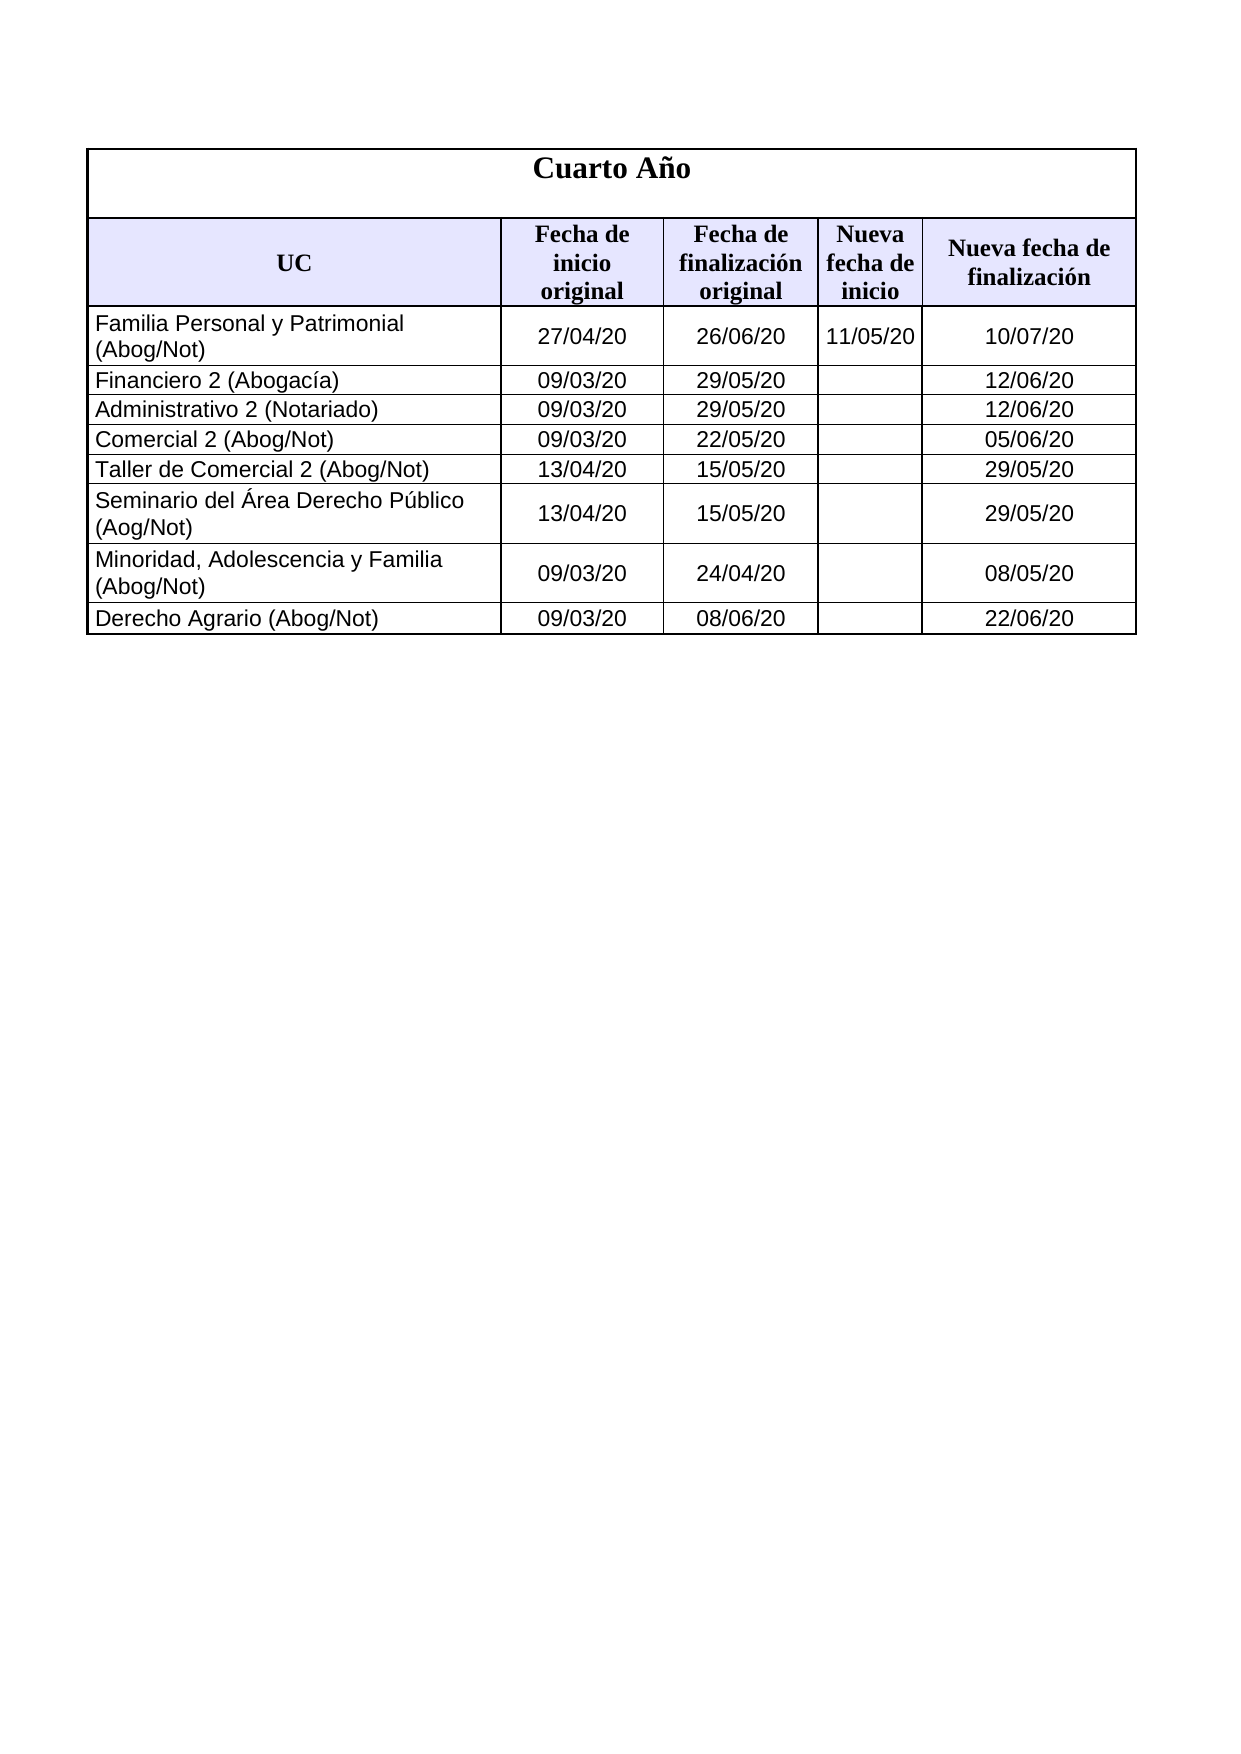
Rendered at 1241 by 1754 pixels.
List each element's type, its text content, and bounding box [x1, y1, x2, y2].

table_cell [819, 603, 921, 633]
table_cell Taller de Comercial 2 (Abog/Not) [89, 455, 500, 483]
table_cell [819, 484, 921, 543]
table_cell UC [89, 219, 500, 305]
table_cell Administrativo 2 (Notariado) [89, 395, 500, 424]
table_cell [819, 455, 921, 483]
table_cell [819, 544, 921, 602]
table_cell [819, 366, 921, 394]
table_cell 29/05/20 [664, 395, 817, 424]
table_cell 09/03/20 [502, 425, 663, 453]
table_cell 13/04/20 [502, 484, 663, 543]
table_cell 08/05/20 [923, 544, 1135, 602]
table_cell 10/07/20 [923, 307, 1135, 364]
table_cell 22/05/20 [664, 425, 817, 453]
table_cell 29/05/20 [923, 484, 1135, 543]
table_cell 09/03/20 [502, 366, 663, 394]
table_cell 12/06/20 [923, 395, 1135, 424]
table_cell Minoridad, Adolescencia y Familia (Abog/Not) [89, 544, 500, 602]
table_cell 13/04/20 [502, 455, 663, 483]
table_cell Cuarto Año [89, 150, 1135, 217]
table_cell 09/03/20 [502, 544, 663, 602]
table_cell 27/04/20 [502, 307, 663, 364]
table_cell Fecha de inicio original [502, 219, 663, 305]
table_cell 24/04/20 [664, 544, 817, 602]
table_cell [819, 395, 921, 424]
table_cell Fecha de finalización original [664, 219, 817, 305]
table_cell 05/06/20 [923, 425, 1135, 453]
table_cell 09/03/20 [502, 395, 663, 424]
table_cell 29/05/20 [664, 366, 817, 394]
table_cell Comercial 2 (Abog/Not) [89, 425, 500, 453]
table_cell 15/05/20 [664, 484, 817, 543]
table_cell 08/06/20 [664, 603, 817, 633]
table_cell 26/06/20 [664, 307, 817, 364]
table_cell 12/06/20 [923, 366, 1135, 394]
table_cell 11/05/20 [819, 307, 921, 364]
table_cell 22/06/20 [923, 603, 1135, 633]
table_cell 09/03/20 [502, 603, 663, 633]
table_cell Seminario del Área Derecho Público (Aog/Not) [89, 484, 500, 543]
table_cell Nueva fecha de finalización [923, 219, 1135, 305]
table_cell 29/05/20 [923, 455, 1135, 483]
table_cell Nueva fecha de inicio [819, 219, 922, 305]
table_cell Familia Personal y Patrimonial (Abog/Not) [89, 307, 500, 364]
table_cell Derecho Agrario (Abog/Not) [89, 603, 500, 633]
table_cell [819, 425, 921, 453]
table_cell 15/05/20 [664, 455, 817, 483]
table_cell Financiero 2 (Abogacía) [89, 366, 500, 394]
